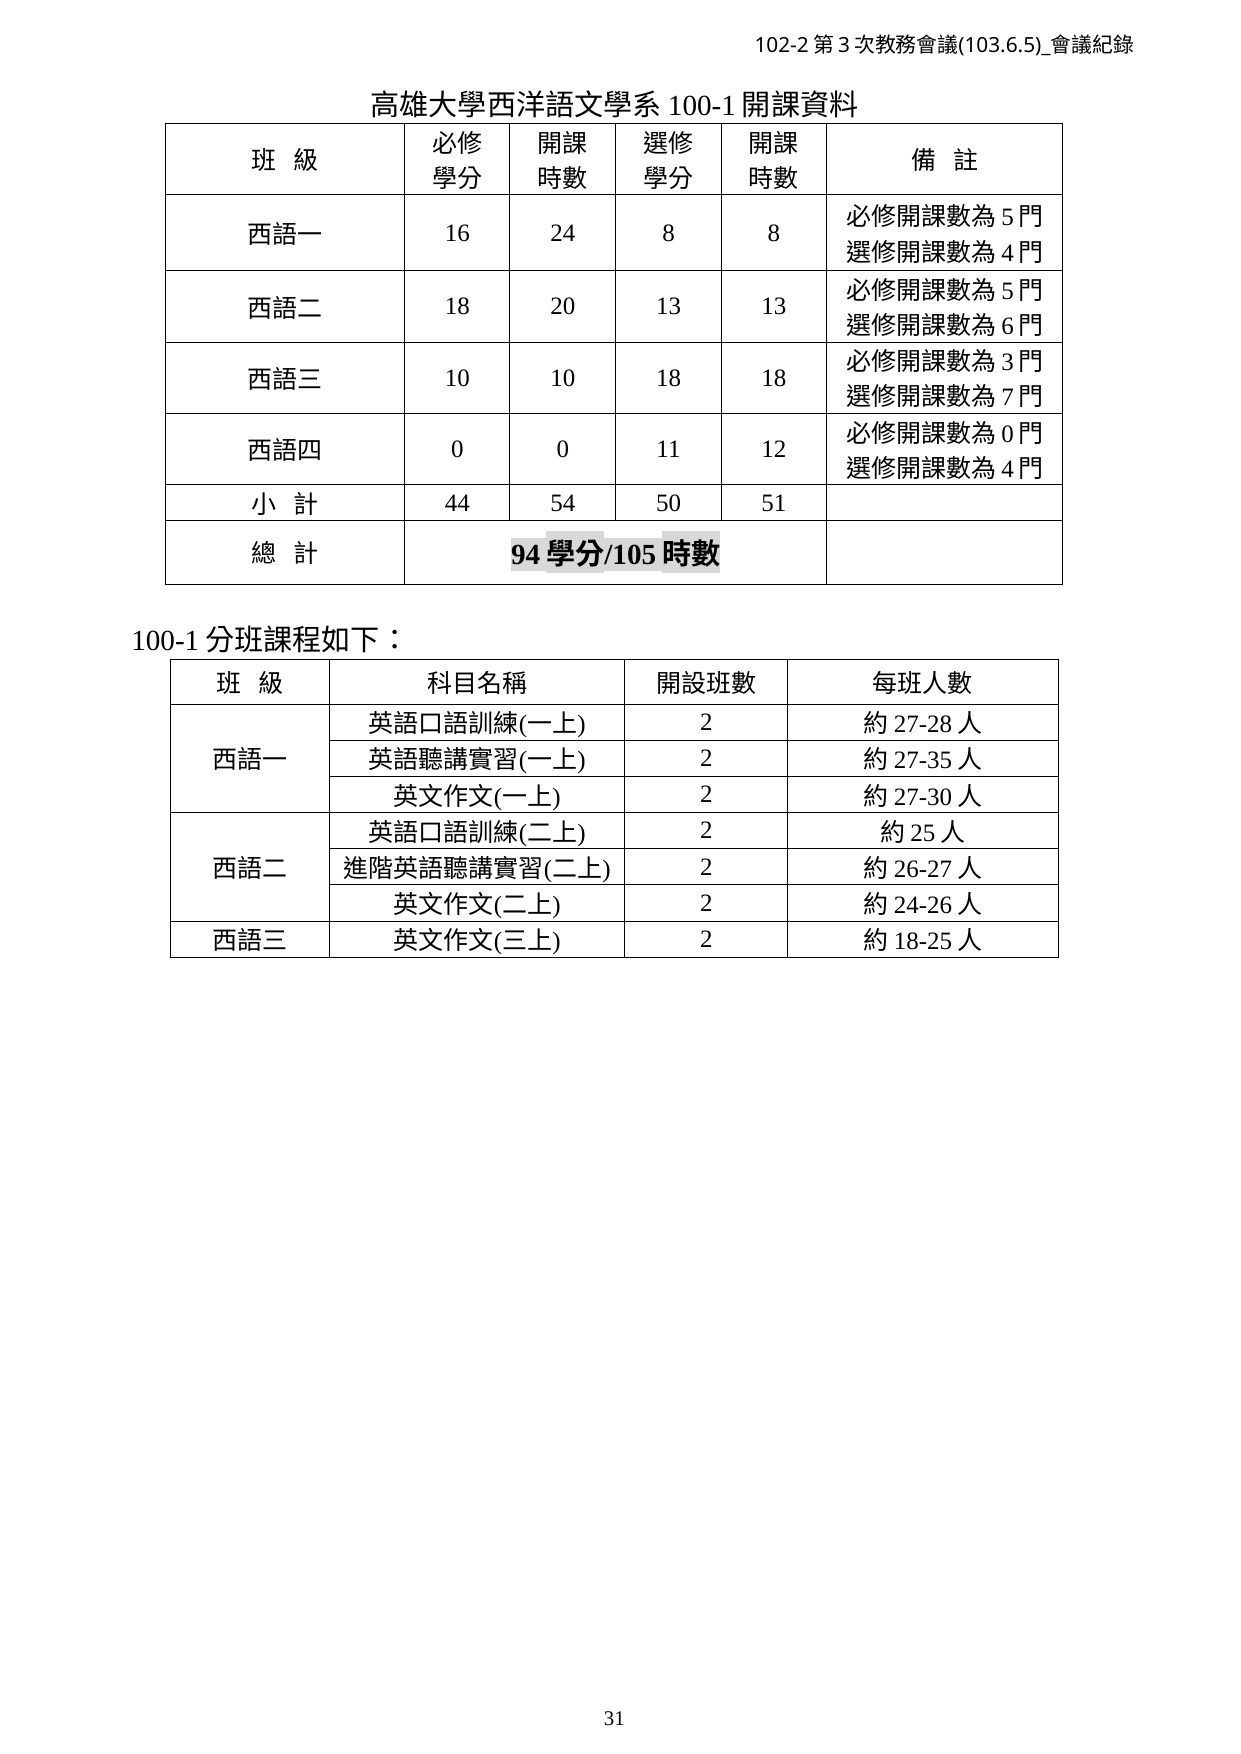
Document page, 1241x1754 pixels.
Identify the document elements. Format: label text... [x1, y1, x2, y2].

table_cell 約27-35人 [788, 741, 1058, 776]
table_header 開課 時數 [510, 124, 615, 194]
table_header 選修 學分 [616, 124, 721, 194]
table_cell 英文作文(三上) [330, 922, 624, 957]
table_cell 24 [510, 195, 615, 270]
table_header 開課 時數 [722, 124, 826, 194]
table_cell 16 [405, 195, 509, 270]
table_cell 2 [625, 741, 787, 776]
table_cell 西語一 [171, 705, 329, 812]
table_cell 英語口語訓練(一上) [330, 705, 624, 740]
table_header 備 註 [827, 124, 1062, 194]
table_cell 小 計 [166, 485, 404, 520]
table_cell 英語聽講實習(一上) [330, 741, 624, 776]
table_cell 94學分/105時數 [405, 521, 826, 583]
table_cell 約26-27人 [788, 849, 1058, 884]
table_cell [827, 485, 1062, 520]
table_cell 13 [722, 271, 826, 342]
table_cell 8 [722, 195, 826, 270]
table_cell 18 [616, 343, 721, 413]
table_cell 西語四 [166, 414, 404, 484]
table_cell 西語二 [171, 813, 329, 921]
table_cell 51 [722, 485, 826, 520]
text 100-1分班課程如下： [94, 618, 1134, 659]
table_cell 必修開課數為0門 選修開課數為4門 [827, 414, 1062, 484]
table_cell 英文作文(一上) [330, 777, 624, 812]
table_header 開設班數 [625, 660, 787, 704]
table_cell 約27-30人 [788, 777, 1058, 812]
table_cell 11 [616, 414, 721, 484]
table_header 班 級 [171, 660, 329, 704]
table_cell 2 [625, 885, 787, 921]
table_cell 英文作文(二上) [330, 885, 624, 921]
table_cell 2 [625, 922, 787, 957]
table_cell 0 [510, 414, 615, 484]
table_cell 18 [405, 271, 509, 342]
table_cell 18 [722, 343, 826, 413]
table_cell 44 [405, 485, 509, 520]
table_cell 10 [405, 343, 509, 413]
table_cell 約24-26人 [788, 885, 1058, 921]
text 高雄大學西洋語文學系100-1開課資料 [94, 82, 1134, 123]
table_cell 13 [616, 271, 721, 342]
table_cell 必修開課數為5門 選修開課數為4門 [827, 195, 1062, 270]
table_cell 約27-28人 [788, 705, 1058, 740]
table_cell 總 計 [166, 521, 404, 583]
table_cell 西語三 [166, 343, 404, 413]
table_cell 2 [625, 777, 787, 812]
table_cell 必修開課數為3門 選修開課數為7門 [827, 343, 1062, 413]
table_cell 約25人 [788, 813, 1058, 848]
table_header 每班人數 [788, 660, 1058, 704]
table_cell 西語一 [166, 195, 404, 270]
table_cell 約18-25人 [788, 922, 1058, 957]
table_cell 進階英語聽講實習(二上) [330, 849, 624, 884]
table_cell 必修開課數為5門 選修開課數為6門 [827, 271, 1062, 342]
table_cell [827, 521, 1062, 583]
table_header 必修 學分 [405, 124, 509, 194]
table_cell 50 [616, 485, 721, 520]
table_cell 2 [625, 813, 787, 848]
table_cell 2 [625, 849, 787, 884]
table_header 科目名稱 [330, 660, 624, 704]
table_cell 2 [625, 705, 787, 740]
table_cell 西語二 [166, 271, 404, 342]
table_cell 英語口語訓練(二上) [330, 813, 624, 848]
table_cell 20 [510, 271, 615, 342]
table_cell 西語三 [171, 922, 329, 957]
table_cell 10 [510, 343, 615, 413]
table_cell 12 [722, 414, 826, 484]
table_header 班 級 [166, 124, 404, 194]
table_cell 8 [616, 195, 721, 270]
table_cell 54 [510, 485, 615, 520]
table_cell 0 [405, 414, 509, 484]
